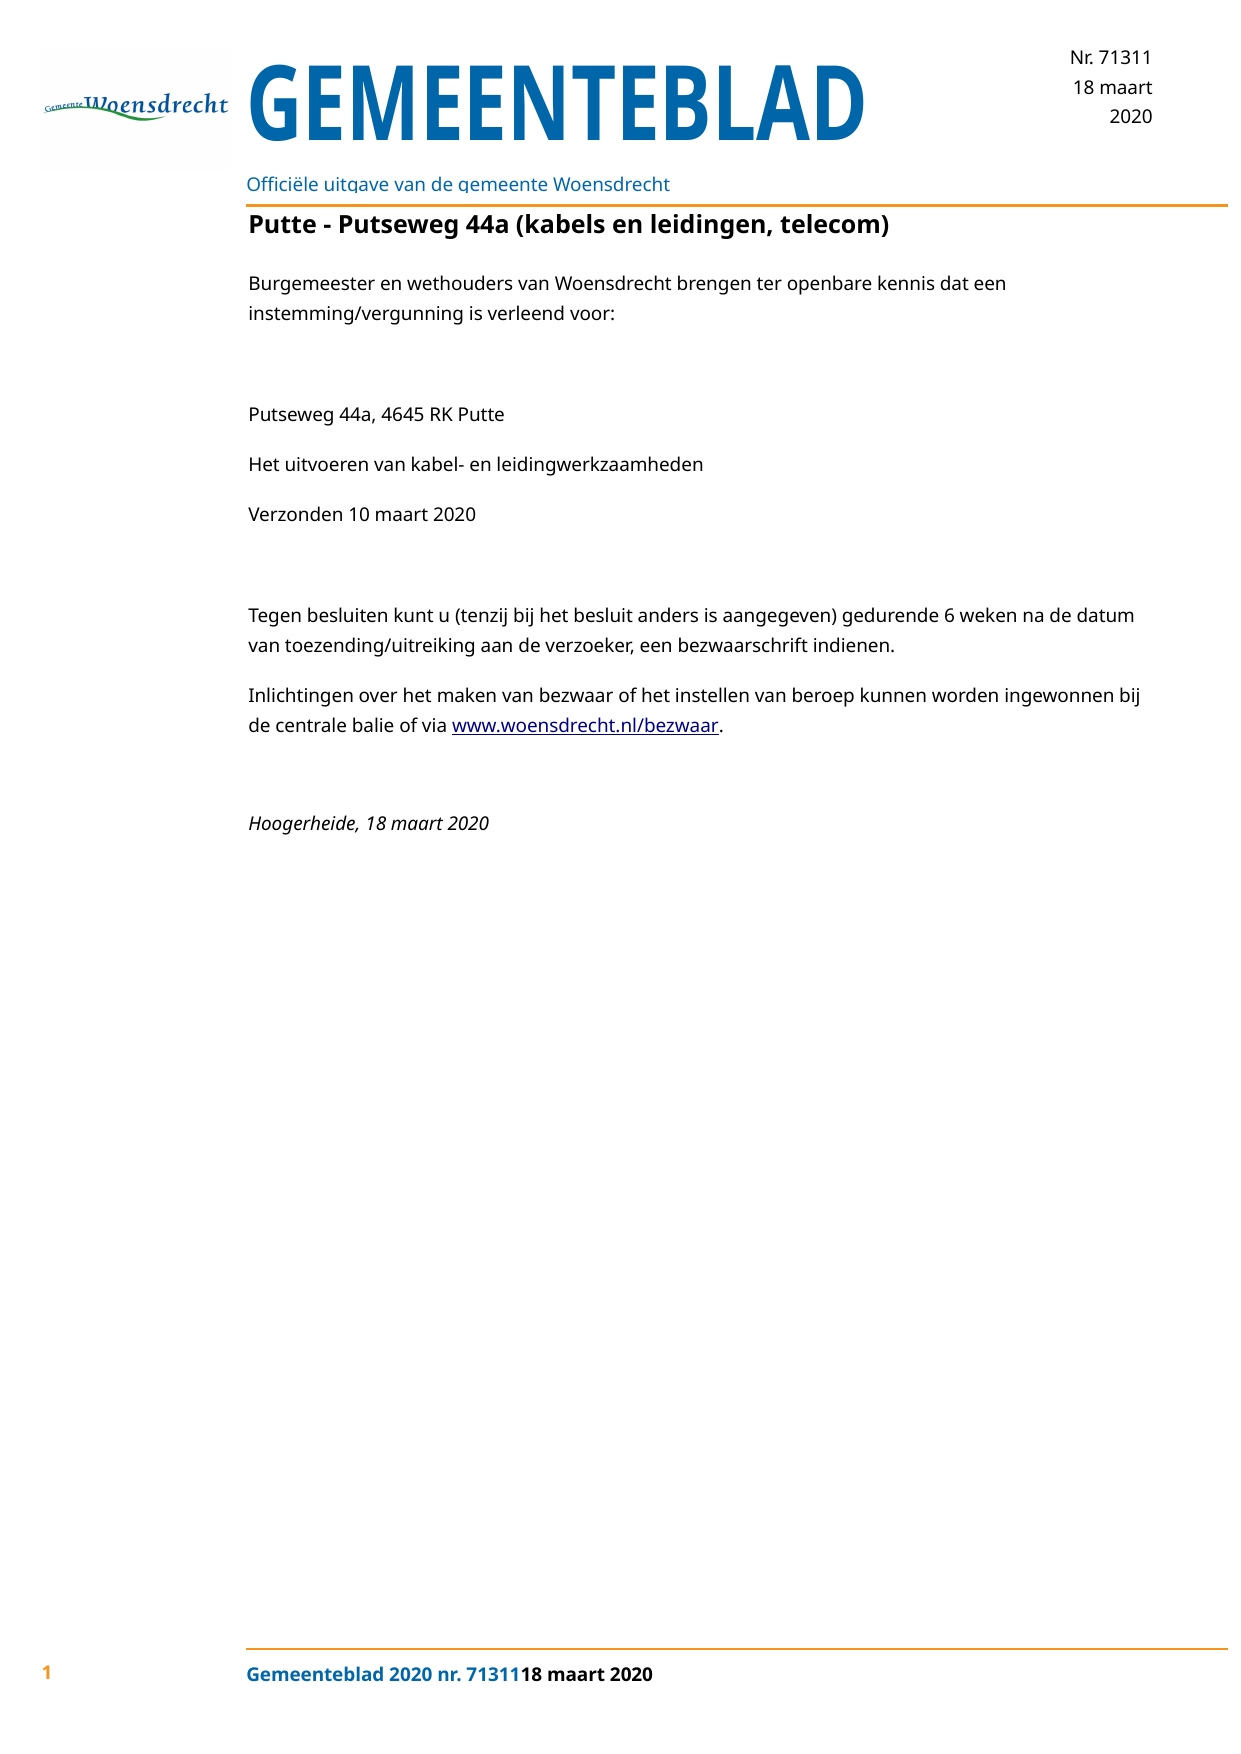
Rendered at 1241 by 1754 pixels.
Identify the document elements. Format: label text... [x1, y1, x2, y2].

text Burgemeester en wethouders van Woensdrecht brengen ter openbare kennis dat een instemming/vergunning is verleend voor: [248, 270, 1152, 326]
text Putseweg 44a, 4645 RK Putte [248, 401, 1152, 426]
text Inlichtingen over het maken van bezwaar of het instellen van beroep kunnen worden ingewonnen bij de centrale balie of via www.woensdrecht.nl/bezwaar. [248, 682, 1152, 738]
text Verzonden 10 maart 2020 [248, 502, 1152, 527]
text Putte - Putseweg 44a (kabels en leidingen, telecom) [248, 207, 1152, 241]
picture [41, 47, 231, 172]
text Het uitvoeren van kabel- en leidingwerkzaamheden [248, 451, 1152, 477]
text Hoogerheide, 18 maart 2020 [248, 810, 1152, 836]
text Tegen besluiten kunt u (tenzij bij het besluit anders is aangegeven) gedurende 6 weken na de datum van toezending/uitreiking aan de verzoeker, een bezwaarschrift indienen. [248, 602, 1152, 658]
